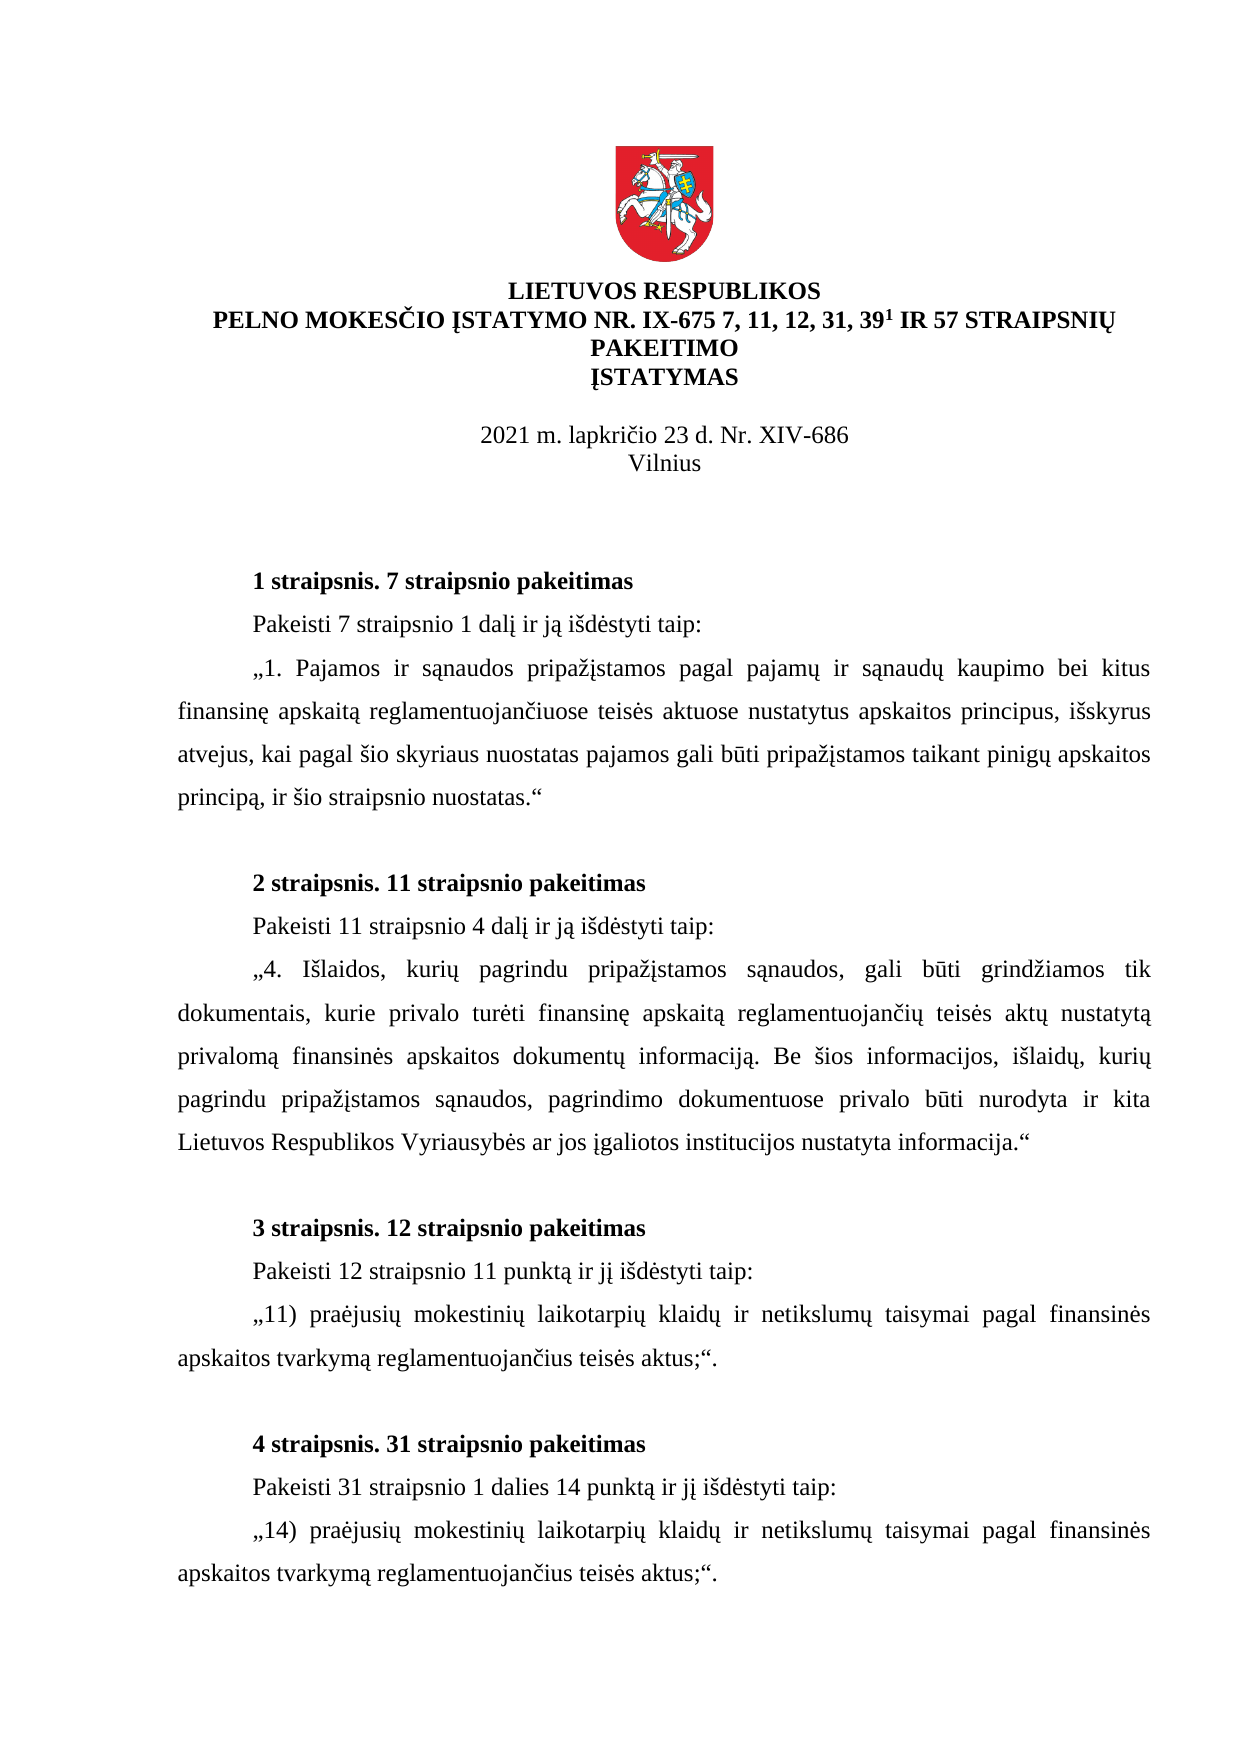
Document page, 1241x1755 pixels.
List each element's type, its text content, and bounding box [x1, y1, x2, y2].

text „4. Išlaidos, kurių pagrindu pripažįstamos sąnaudos, gali būti grindžiamos tik dokumentais, kurie privalo turėti finansinę apskaitą reglamentuojančių teisės aktų nustatytą privalomą finansinės apskaitos dokumentų informaciją. Be šios informacijos, išlaidų, kurių pagrindu pripažįstamos sąnaudos, pagrindimo dokumentuose privalo būti nurodyta ir kita Lietuvos Respublikos Vyriausybės ar jos įgaliotos institucijos nustatyta informacija.“ [177, 954, 1152, 1156]
text 1 straipsnis. 7 straipsnio pakeitimas [177, 566, 1152, 595]
text 4 straipsnis. 31 straipsnio pakeitimas [177, 1429, 1152, 1458]
text Pakeisti 12 straipsnio 11 punktą ir jį išdėstyti taip: [177, 1256, 1152, 1285]
text „1. Pajamos ir sąnaudos pripažįstamos pagal pajamų ir sąnaudų kaupimo bei kitus finansinę apskaitą reglamentuojančiuose teisės aktuose nustatytus apskaitos principus, išskyrus atvejus, kai pagal šio skyriaus nuostatas pajamos gali būti pripažįstamos taikant pinigų apskaitos principą, ir šio straipsnio nuostatas.“ [177, 653, 1152, 811]
text „14) praėjusių mokestinių laikotarpių klaidų ir netikslumų taisymai pagal finansinės apskaitos tvarkymą reglamentuojančius teisės aktus;“. [177, 1515, 1152, 1587]
text Pakeisti 31 straipsnio 1 dalies 14 punktą ir jį išdėstyti taip: [177, 1472, 1152, 1501]
text 3 straipsnis. 12 straipsnio pakeitimas [177, 1213, 1152, 1242]
text Pakeisti 7 straipsnio 1 dalį ir ją išdėstyti taip: [177, 609, 1152, 638]
text Pakeisti 11 straipsnio 4 dalį ir ją išdėstyti taip: [177, 911, 1152, 940]
text „11) praėjusių mokestinių laikotarpių klaidų ir netikslumų taisymai pagal finansinės apskaitos tvarkymą reglamentuojančius teisės aktus;“. [177, 1299, 1152, 1371]
text LIETUVOS RESPUBLIKOS [177, 276, 1152, 305]
text 2021 m. lapkričio 23 d. Nr. XIV-686 [177, 420, 1152, 448]
text PELNO MOKESČIO ĮSTATYMO NR. IX-675 7, 11, 12, 31, 391 IR 57 STRAIPSNIŲ PAKEITIMO [177, 305, 1152, 362]
text ĮSTATYMAS [177, 362, 1152, 391]
text 2 straipsnis. 11 straipsnio pakeitimas [177, 868, 1152, 897]
text Vilnius [177, 448, 1152, 477]
